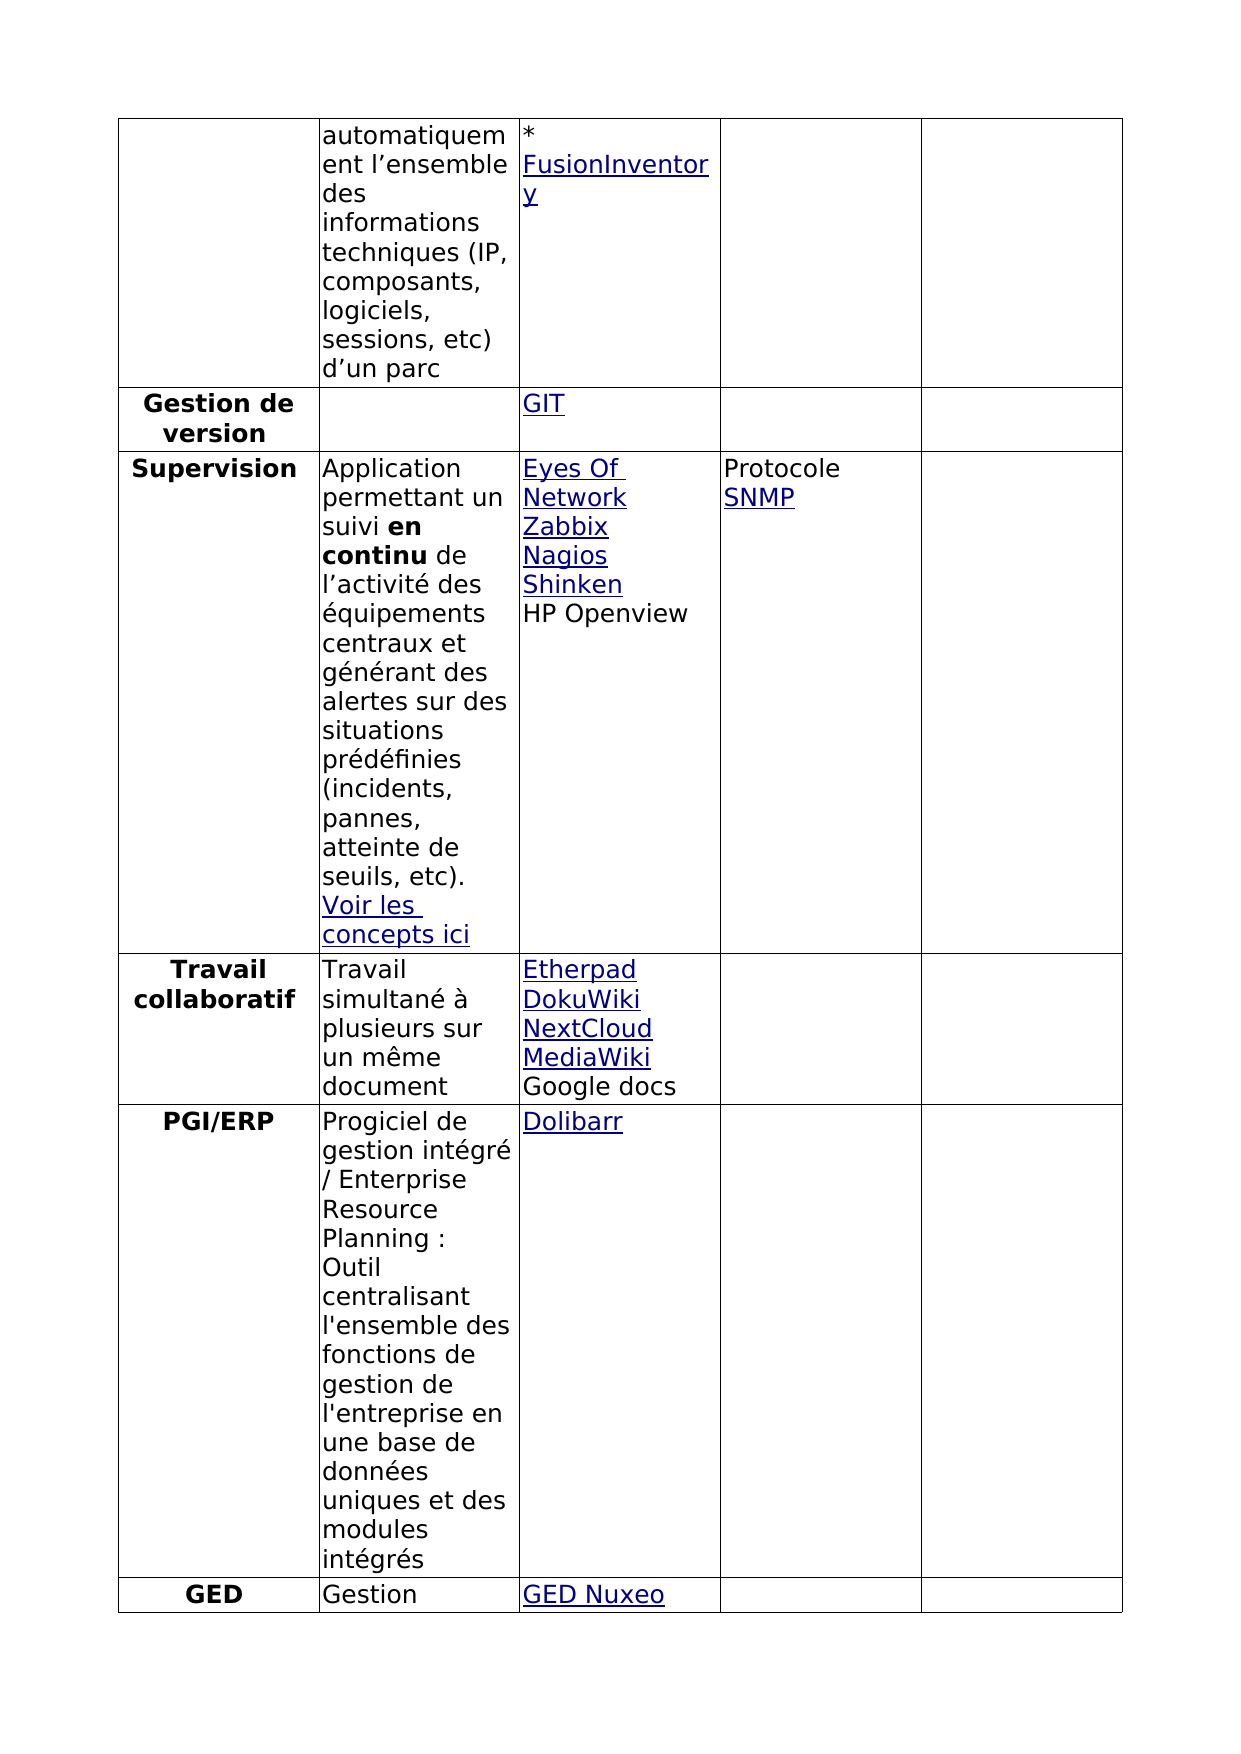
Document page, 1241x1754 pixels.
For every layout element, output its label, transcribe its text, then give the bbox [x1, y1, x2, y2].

table_cell [721, 119, 921, 387]
table_cell [721, 1105, 921, 1577]
table_cell Dolibarr [520, 1105, 720, 1577]
table_cell GED [119, 1578, 319, 1612]
table_cell Travail collaboratif [119, 954, 319, 1104]
table_cell GED Nuxeo [520, 1578, 720, 1612]
table_cell Eyes Of Network Zabbix Nagios Shinken HP Openview [520, 452, 720, 953]
table_cell [922, 1105, 1122, 1577]
table_cell automatiquement l’ensemble des informations techniques (IP, composants, logiciels, sessions, etc) d’un parc [320, 119, 519, 387]
table_cell Progiciel de gestion intégré / Enterprise Resource Planning : Outil centralisant l'ensemble des fonctions de gestion de l'entreprise en une base de données uniques et des modules intégrés [320, 1105, 519, 1577]
table_cell [721, 1578, 921, 1612]
table_cell Etherpad DokuWiki NextCloud MediaWiki Google docs [520, 954, 720, 1104]
table_cell [320, 388, 519, 451]
table_cell Protocole SNMP [721, 452, 921, 953]
table_cell Gestion de version [119, 388, 319, 451]
table_cell GIT [520, 388, 720, 451]
table_cell [922, 452, 1122, 953]
table_cell Travail simultané à plusieurs sur un même document [320, 954, 519, 1104]
table_cell [721, 954, 921, 1104]
table_cell [119, 119, 319, 387]
table_cell Gestion [320, 1578, 519, 1612]
table_cell [922, 388, 1122, 451]
table_cell [922, 954, 1122, 1104]
table_cell [922, 1578, 1122, 1612]
table_cell Application permettant un suivi en continu de l’activité des équipements centraux et générant des alertes sur des situations prédéfinies (incidents, pannes, atteinte de seuils, etc). Voir les concepts ici [320, 452, 519, 953]
table_cell Supervision [119, 452, 319, 953]
table_cell * FusionInventory [520, 119, 720, 387]
table_cell [721, 388, 921, 451]
table_cell [922, 119, 1122, 387]
table_cell PGI/ERP [119, 1105, 319, 1577]
